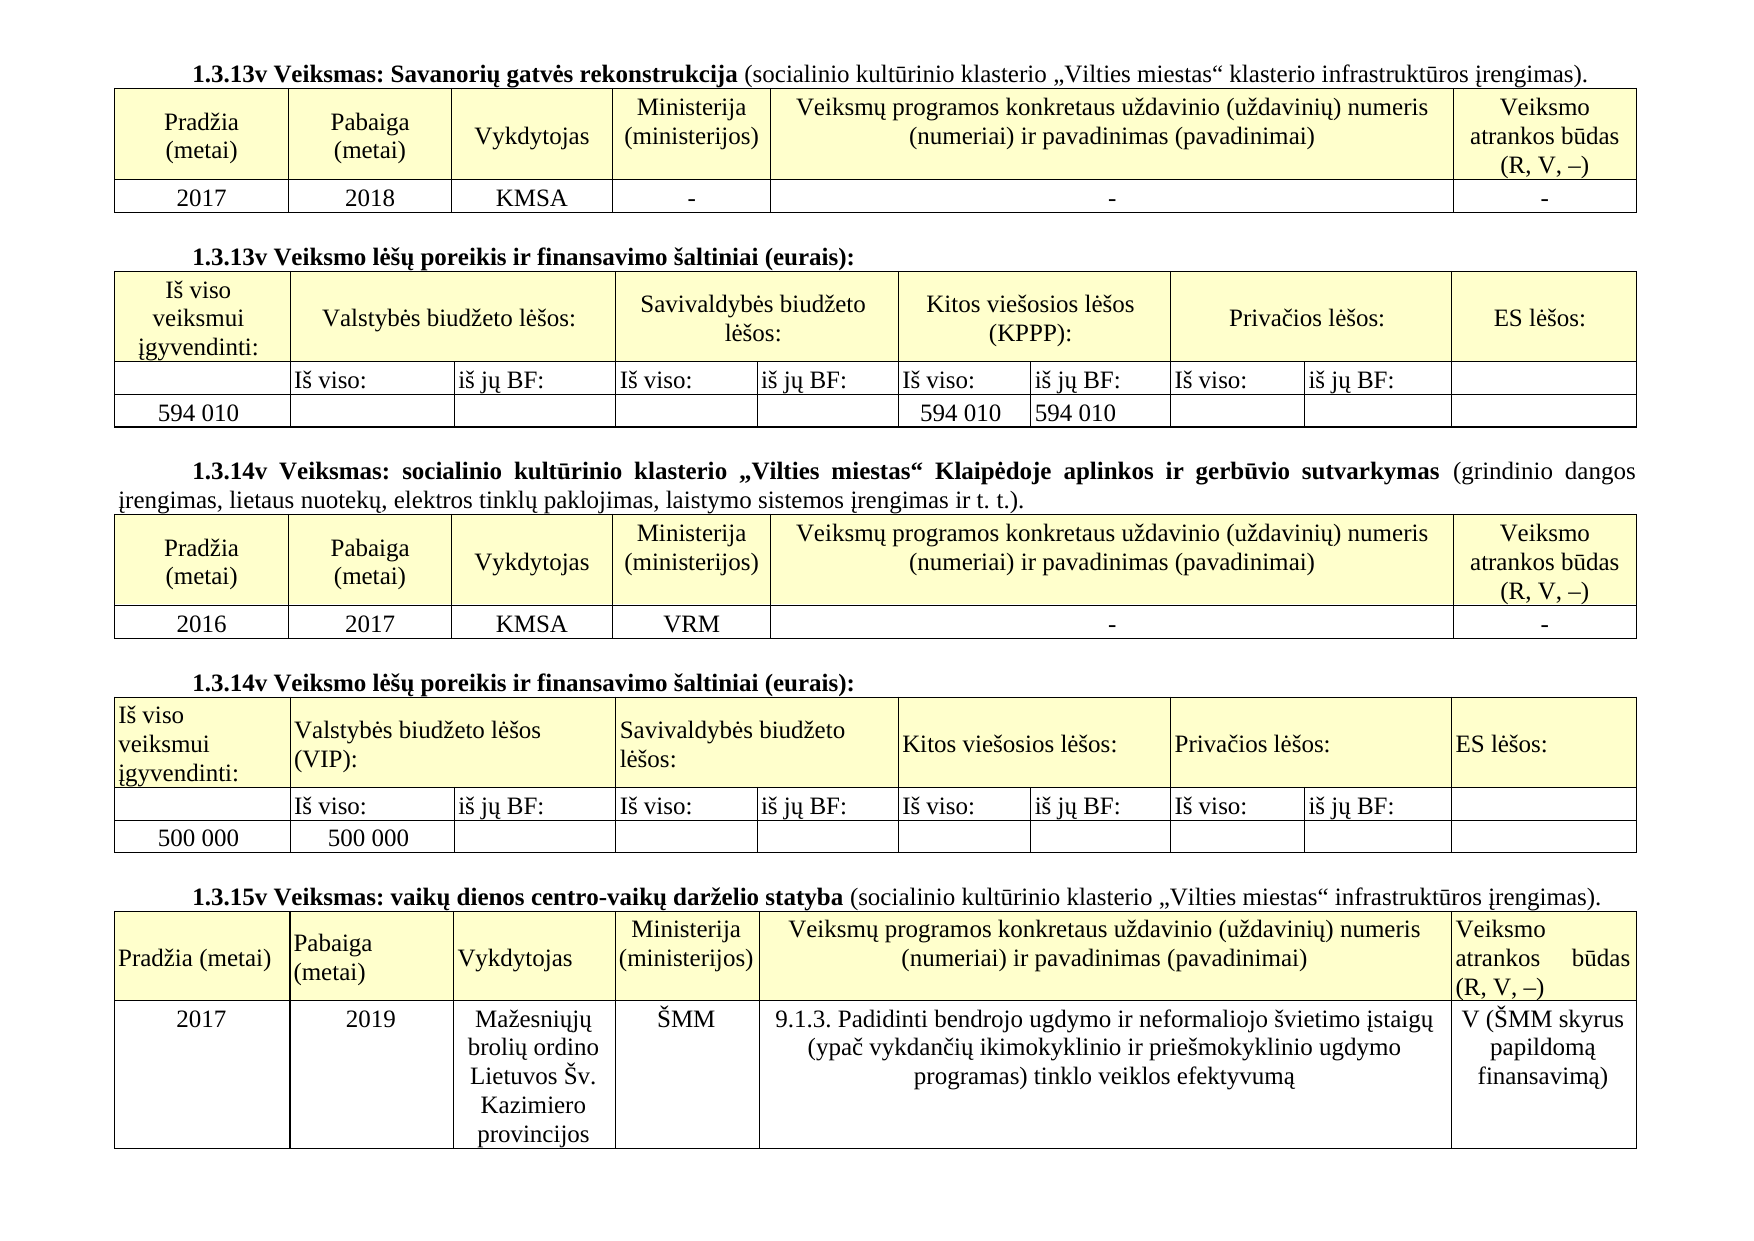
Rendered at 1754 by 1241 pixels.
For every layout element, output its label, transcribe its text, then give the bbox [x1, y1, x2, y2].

table_cell 594 010 [115, 395, 290, 426]
table_cell Iš viso: [899, 788, 1030, 819]
table_cell Iš viso: [616, 788, 757, 819]
table_header Pradžia (metai) [115, 515, 288, 604]
table_cell [1031, 821, 1170, 852]
table_header Iš viso veiksmui įgyvendinti: [115, 698, 290, 787]
table_header Veiksmo atrankos būdas (R, V, –) [1454, 515, 1636, 604]
table_header Vykdytojas [452, 515, 612, 604]
table_header Kitos viešosios lėšos: [899, 698, 1170, 787]
table_cell Iš viso: [616, 362, 757, 394]
table_header Savivaldybės biudžeto lėšos: [616, 698, 898, 787]
table_cell 594 010 [899, 395, 1030, 426]
table_header Pradžia (metai) [115, 912, 289, 1000]
table_header ES lėšos: [1452, 272, 1636, 361]
table_cell Mažesniųjų brolių ordino Lietuvos Šv. Kazimiero provincijos [454, 1001, 615, 1147]
table_header Ministerija (ministerijos) [616, 912, 759, 1000]
table_cell Iš viso: [291, 362, 454, 394]
table_header Veiksmų programos konkretaus uždavinio (uždavinių) numeris (numeriai) ir pavadinimas (pavadinimai) [771, 89, 1453, 179]
table_cell 2017 [115, 180, 288, 212]
table_cell iš jų BF: [1031, 362, 1170, 394]
table_cell [1452, 821, 1636, 852]
table_cell [758, 395, 898, 426]
table_cell 9.1.3. Padidinti bendrojo ugdymo ir neformaliojo švietimo įstaigų (ypač vykdančių ikimokyklinio ir priešmokyklinio ugdymo programas) tinklo veiklos efektyvumą [760, 1001, 1451, 1147]
table_cell [1305, 395, 1451, 426]
table_cell 2017 [115, 1001, 289, 1147]
table_cell [1452, 395, 1636, 426]
table_cell - [771, 606, 1453, 638]
table_cell VRM [613, 606, 770, 638]
table_header Valstybės biudžeto lėšos: [291, 272, 615, 361]
table_cell [1171, 821, 1304, 852]
table_cell [455, 395, 615, 426]
table_cell 2019 [291, 1001, 453, 1147]
table_cell [1305, 821, 1451, 852]
table_header Privačios lėšos: [1171, 698, 1451, 787]
table_header Pabaiga (metai) [289, 515, 451, 604]
text 1.3.13v Veiksmas: Savanorių gatvės rekonstrukcija (socialinio kultūrinio klasterio „Vilties miestas“ klasterio infrastruktūros įrengimas). [118, 59, 1636, 88]
table_header Pradžia (metai) [115, 89, 288, 179]
table_header Veiksmų programos konkretaus uždavinio (uždavinių) numeris (numeriai) ir pavadinimas (pavadinimai) [760, 912, 1451, 1000]
table_cell KMSA [452, 180, 612, 212]
table_cell Iš viso: [291, 788, 454, 819]
table_cell Iš viso: [1171, 362, 1304, 394]
table_header Pabaiga (metai) [289, 89, 451, 179]
text 1.3.14v Veiksmas: socialinio kultūrinio klasterio „Vilties miestas“ Klaipėdoje aplinkos ir gerbūvio sutvarkymas (grindinio dangos įrengimas, lietaus nuotekų, elektros tinklų paklojimas, laistymo sistemos įrengimas ir t. t.). [118, 456, 1636, 514]
table_header Veiksmų programos konkretaus uždavinio (uždavinių) numeris (numeriai) ir pavadinimas (pavadinimai) [771, 515, 1453, 604]
table_cell [115, 362, 290, 394]
table_header Veiksmo atrankos būdas (R, V, –) [1454, 89, 1636, 179]
table_cell [291, 395, 454, 426]
table_cell [616, 821, 757, 852]
table_header Pabaiga (metai) [291, 912, 453, 1000]
table_cell iš jų BF: [758, 362, 898, 394]
table_cell 500 000 [115, 821, 290, 852]
table_header Kitos viešosios lėšos (KPPP): [899, 272, 1170, 361]
table_cell iš jų BF: [758, 788, 898, 819]
table_header Vykdytojas [454, 912, 615, 1000]
table_cell [758, 821, 898, 852]
table_header ES lėšos: [1452, 698, 1636, 787]
table_cell 2017 [289, 606, 451, 638]
table_cell - [1454, 180, 1636, 212]
table_header Privačios lėšos: [1171, 272, 1451, 361]
table_cell [115, 788, 290, 819]
table_cell ŠMM [616, 1001, 759, 1147]
table_cell - [613, 180, 770, 212]
text 1.3.14v Veiksmo lėšų poreikis ir finansavimo šaltiniai (eurais): [118, 668, 1636, 697]
table_cell iš jų BF: [455, 362, 615, 394]
table_cell [1171, 395, 1304, 426]
table_cell Iš viso: [899, 362, 1030, 394]
table_header Ministerija (ministerijos) [613, 515, 770, 604]
table_cell 2018 [289, 180, 451, 212]
table_cell - [771, 180, 1453, 212]
table_cell iš jų BF: [1305, 788, 1451, 819]
table_cell - [1454, 606, 1636, 638]
table_cell [455, 821, 615, 852]
table_cell KMSA [452, 606, 612, 638]
table_header Savivaldybės biudžeto lėšos: [616, 272, 898, 361]
table_header Veiksmo atrankos būdas (R, V, –) [1452, 912, 1636, 1000]
table_cell Iš viso: [1171, 788, 1304, 819]
table_cell iš jų BF: [455, 788, 615, 819]
table_header Ministerija (ministerijos) [613, 89, 770, 179]
table_header Valstybės biudžeto lėšos (VIP): [291, 698, 615, 787]
text 1.3.13v Veiksmo lėšų poreikis ir finansavimo šaltiniai (eurais): [118, 242, 1636, 271]
table_cell 594 010 [1031, 395, 1170, 426]
table_header Vykdytojas [452, 89, 612, 179]
table_cell iš jų BF: [1031, 788, 1170, 819]
text 1.3.15v Veiksmas: vaikų dienos centro-vaikų darželio statyba (socialinio kultūrinio klasterio „Vilties miestas“ infrastruktūros įrengimas). [118, 882, 1636, 911]
table_cell 2016 [115, 606, 288, 638]
table_cell V (ŠMM skyrus papildomą finansavimą) [1452, 1001, 1636, 1147]
table_cell [616, 395, 757, 426]
table_header Iš viso veiksmui įgyvendinti: [115, 272, 290, 361]
table_cell [1452, 788, 1636, 819]
table_cell [899, 821, 1030, 852]
table_cell [1452, 362, 1636, 394]
table_cell 500 000 [291, 821, 454, 852]
table_cell iš jų BF: [1305, 362, 1451, 394]
